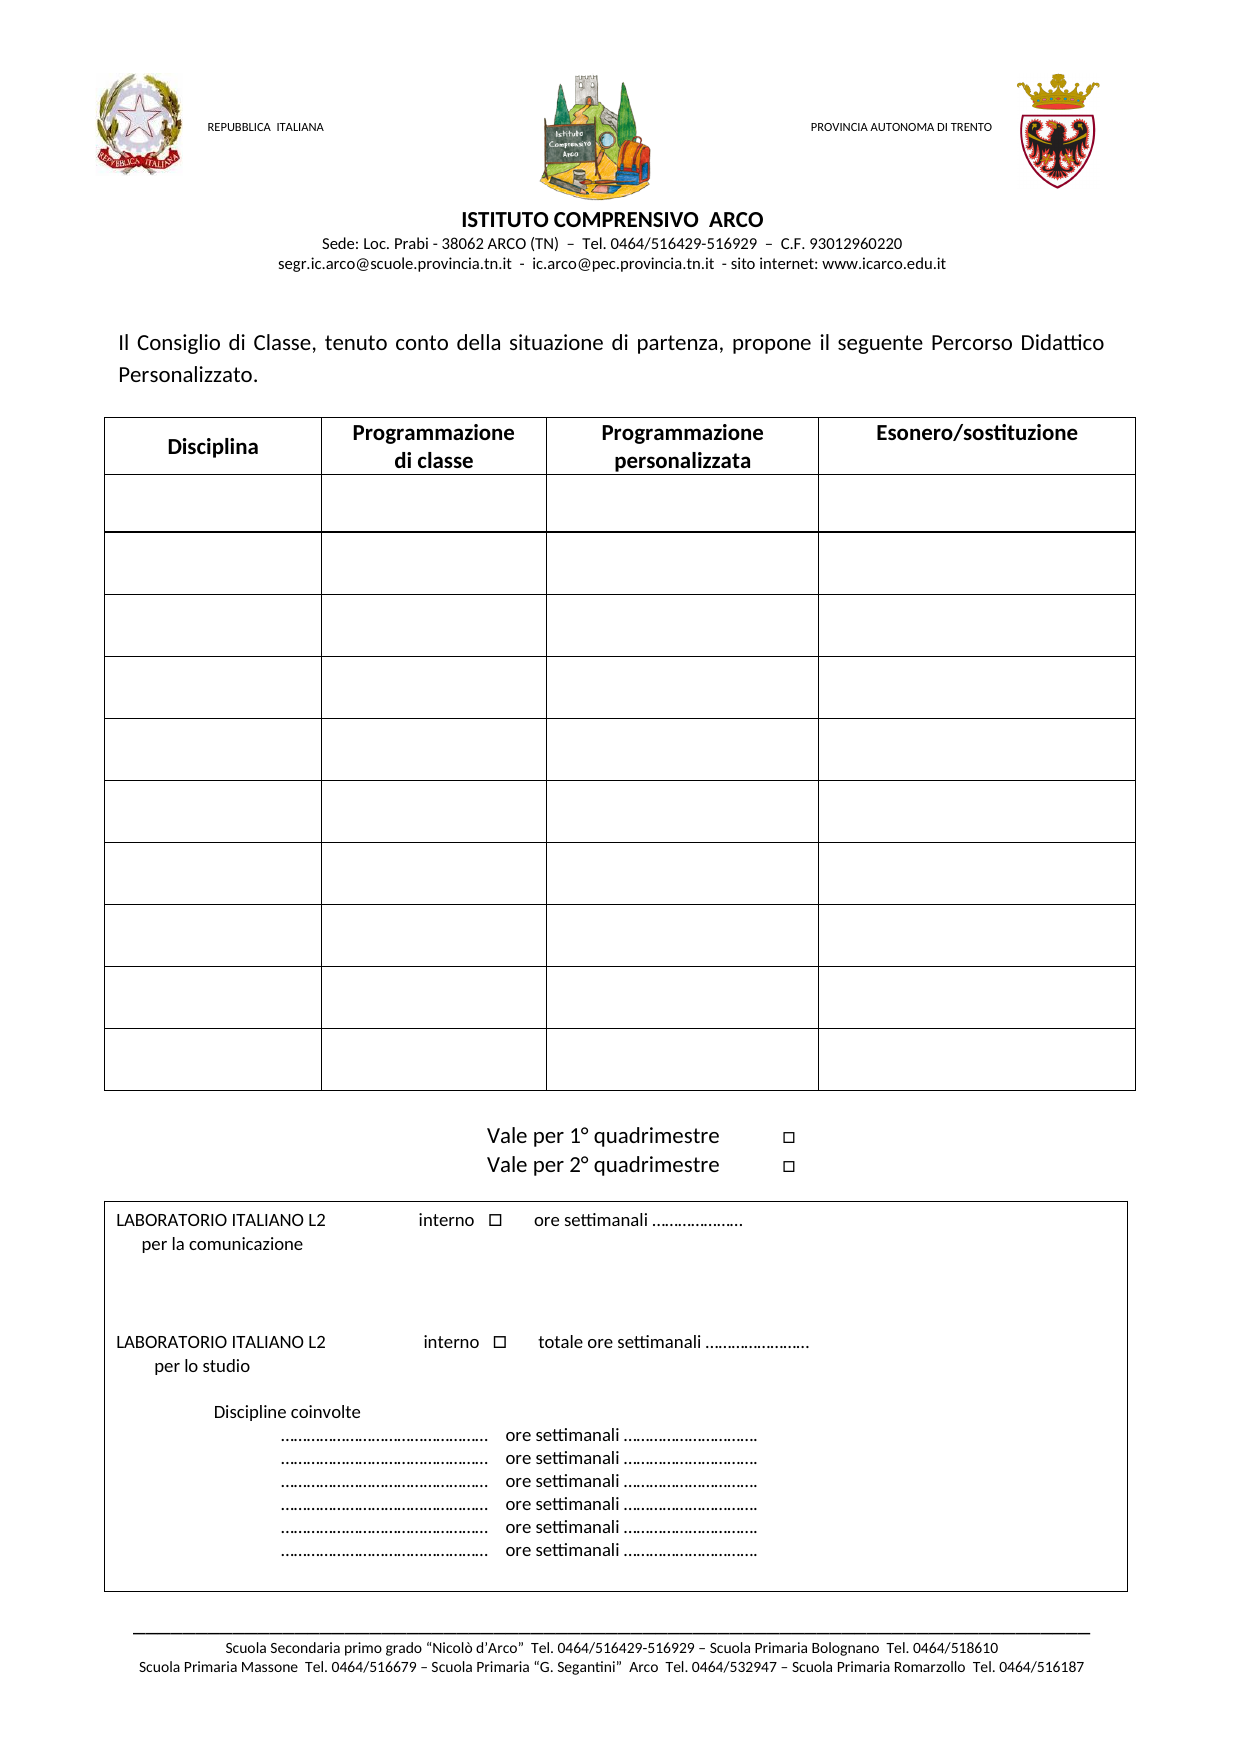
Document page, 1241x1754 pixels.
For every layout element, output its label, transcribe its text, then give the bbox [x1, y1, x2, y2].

picture [1016, 73, 1100, 189]
table_cell [105, 781, 321, 842]
table_cell [819, 967, 1135, 1028]
table_cell [819, 475, 1135, 531]
table_cell [547, 533, 818, 593]
table_cell [105, 719, 321, 780]
table_cell [819, 905, 1135, 966]
table_cell [105, 657, 321, 718]
table_cell [322, 843, 546, 904]
table_header Programmazione personalizzata [547, 418, 818, 474]
table_cell [322, 905, 546, 966]
table_cell [547, 781, 818, 842]
table_cell [547, 595, 818, 656]
table_header Programmazione di classe [322, 418, 546, 474]
table_cell [105, 905, 321, 966]
table_cell [819, 843, 1135, 904]
table_cell [322, 475, 546, 531]
table_cell [322, 657, 546, 718]
table_cell [547, 475, 818, 531]
table_cell [105, 475, 321, 531]
table_cell [819, 719, 1135, 780]
table_cell [547, 967, 818, 1028]
table_cell [547, 1029, 818, 1090]
table_cell [819, 781, 1135, 842]
table_cell [819, 657, 1135, 718]
text Il Consiglio di Classe, tenuto conto della situazione di partenza, propone il seguente Percorso Didattico Personalizzato. [118, 328, 1106, 388]
table_cell [547, 719, 818, 780]
picture [538, 73, 652, 201]
table_cell [819, 533, 1135, 593]
table_header Esonero/sostituzione [819, 418, 1135, 474]
table_cell [105, 843, 321, 904]
table_cell [322, 1029, 546, 1090]
table_cell [105, 1029, 321, 1090]
table_cell [105, 533, 321, 593]
table_cell [547, 657, 818, 718]
table_cell [819, 595, 1135, 656]
table_cell [322, 533, 546, 593]
table_cell [819, 1029, 1135, 1090]
table_cell [322, 719, 546, 780]
table_cell [105, 595, 321, 656]
table_cell [322, 967, 546, 1028]
table_header LABORATORIO ITALIANO L2 interno □ ore settimanali ………………… per la comunicazione LABORATORIO ITALIANO L2 interno □ totale ore settimanali …………………… per lo studio Discipline coinvolte ………………………………………… ore settimanali …………………………. ………………………………………… ore settimanali …………………………. ………………………………………… ore settimanali …………………………. ………………………………………… ore settimanali …………………………. ………………………………………… ore settimanali …………………………. ………………………………………… ore settimanali …………………………. [105, 1202, 1127, 1591]
table_cell [322, 781, 546, 842]
table_cell [105, 967, 321, 1028]
text Vale per 2° quadrimestre □ [487, 1150, 1106, 1178]
table_cell [322, 595, 546, 656]
table_cell [547, 905, 818, 966]
picture [95, 73, 183, 176]
table_cell [547, 843, 818, 904]
text Vale per 1° quadrimestre □ [487, 1122, 1106, 1150]
table_header Disciplina [105, 418, 321, 474]
